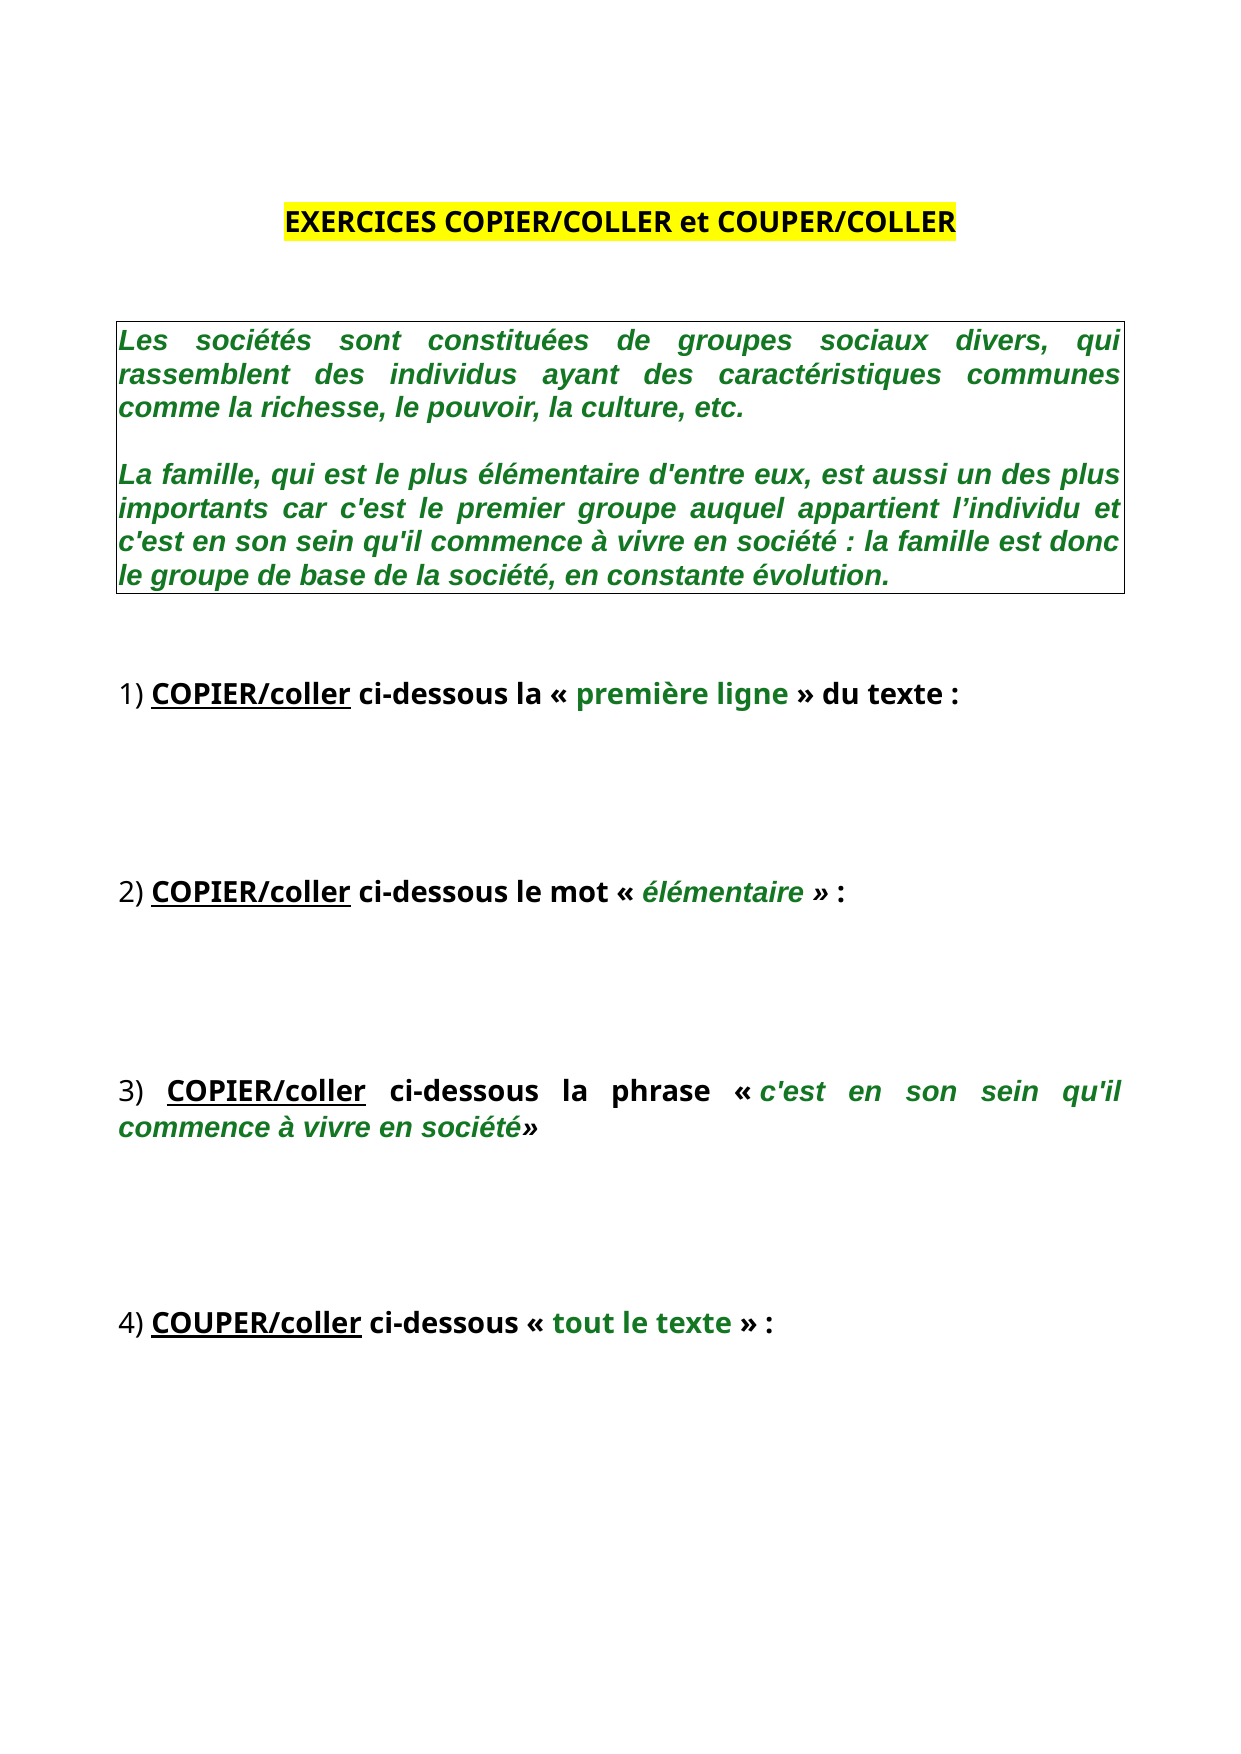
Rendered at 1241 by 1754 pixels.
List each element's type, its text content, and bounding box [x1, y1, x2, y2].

text 4) COUPER/coller ci-dessous « tout le texte » : [118, 1302, 1122, 1342]
text Les sociétés sont constituées de groupes sociaux divers, qui rassemblent des individus ayant des caractéristiques communes comme la richesse, le pouvoir, la culture, etc. [117, 322, 1124, 424]
text 1) COPIER/coller ci-dessous la « première ligne » du texte : [118, 673, 1122, 713]
text EXERCICES COPIER/COLLER et COUPER/COLLER [118, 202, 1122, 241]
text 2) COPIER/coller ci-dessous le mot « élémentaire » : [118, 872, 1122, 911]
text La famille, qui est le plus élémentaire d'entre eux, est aussi un des plus importants car c'est le premier groupe auquel appartient l’individu et c'est en son sein qu'il commence à vivre en société : la famille est donc le groupe de base de la société, en constante évolution. [117, 455, 1124, 593]
text 3) COPIER/coller ci-dessous la phrase « c'est en son sein qu'il commence à vivre en société» [118, 1070, 1122, 1143]
